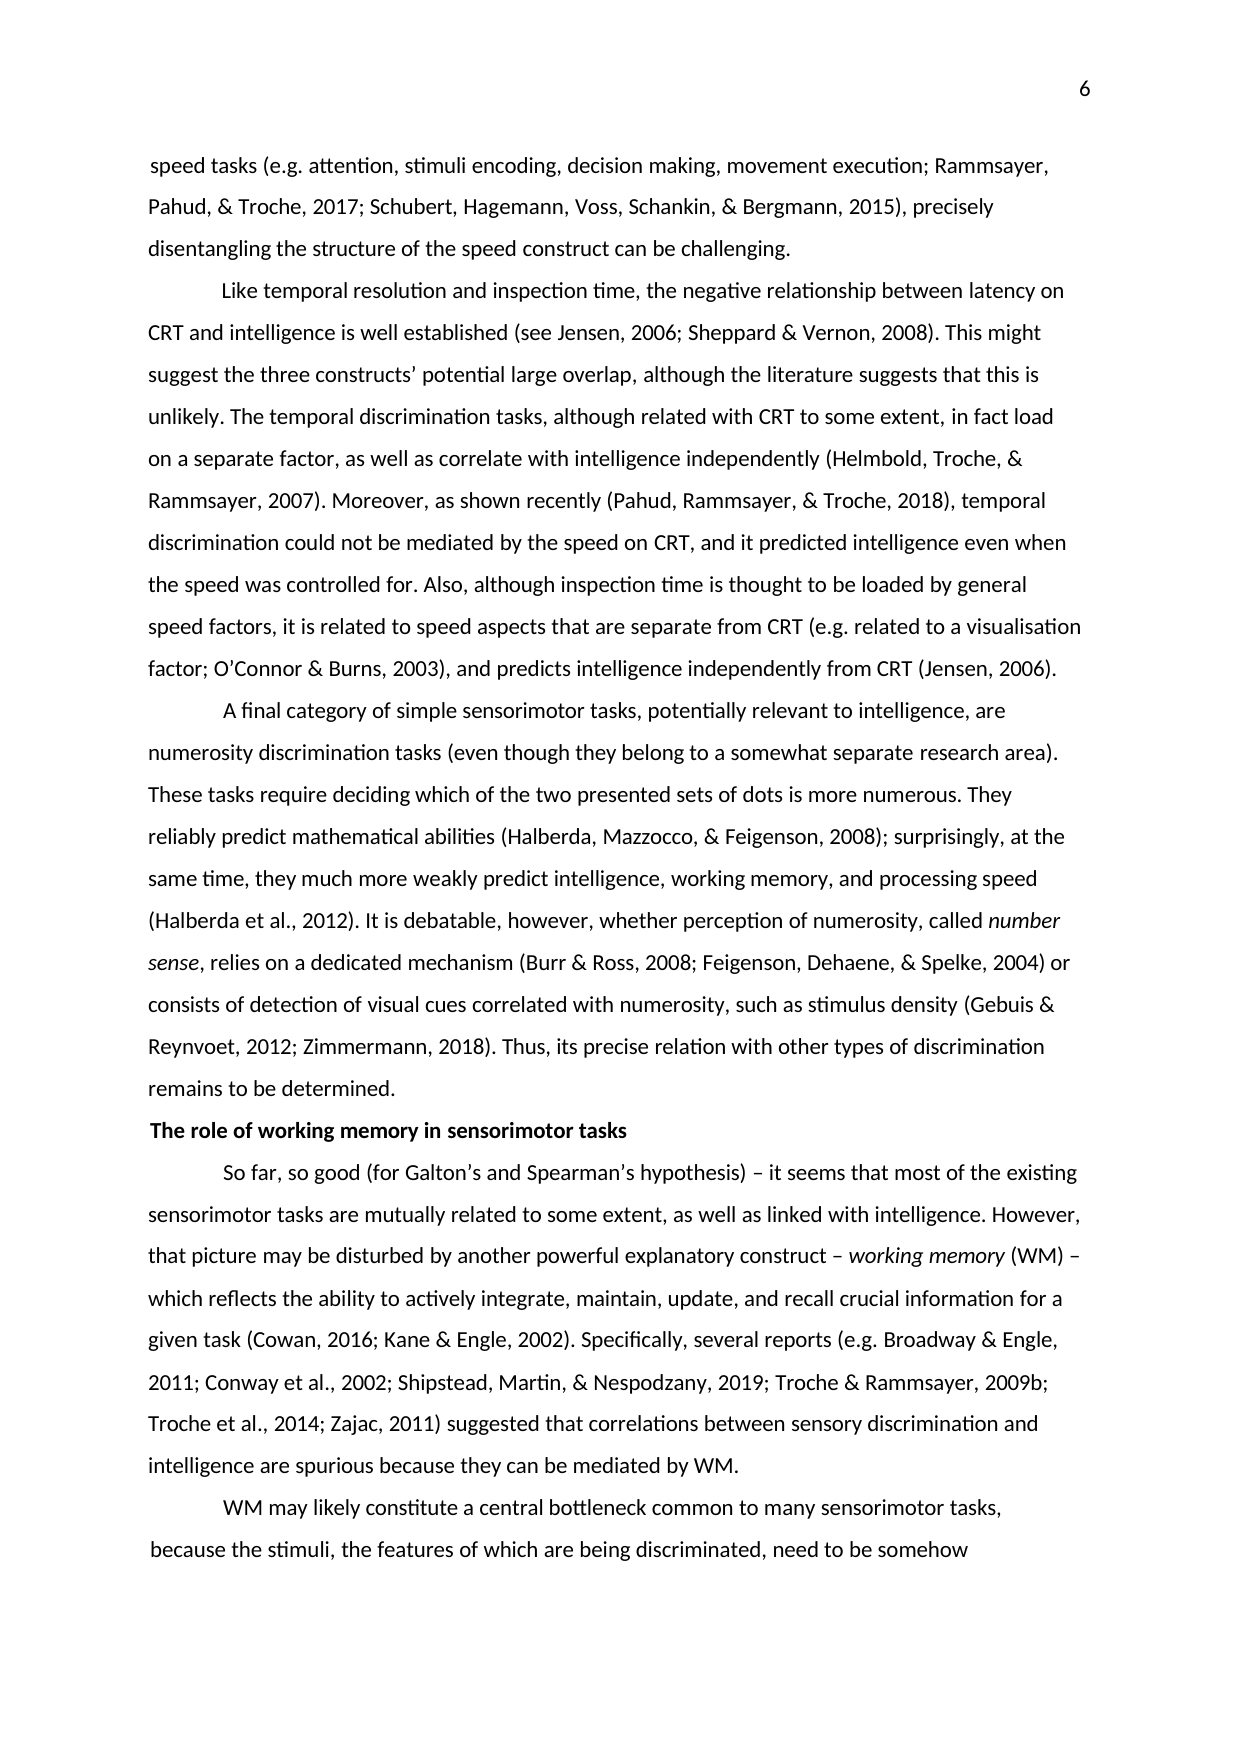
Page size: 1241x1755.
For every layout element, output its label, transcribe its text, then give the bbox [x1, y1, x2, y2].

text because the stimuli, the features of which are being discriminated, need to be somehow [150, 1535, 1091, 1563]
text Pahud, & Troche, 2017; Schubert, Hagemann, Voss, Schankin, & Bergmann, 2015), precisely disentangling the structure of the speed construct can be challenging. [148, 192, 1003, 262]
text speed tasks (e.g. attention, stimuli encoding, decision making, movement execution; Rammsayer, [150, 153, 1091, 178]
text 6 [1079, 76, 1092, 102]
text WM may likely constitute a central bottleneck common to many sensorimotor tasks, [148, 1493, 1091, 1522]
text A final category of simple sensorimotor tasks, potentially relevant to intelligence, are numerosity discrimination tasks (even though they belong to a somewhat separate research area). These tasks require deciding which of the two presented sets of dots is more numerous. They reliably predict mathematical abilities (Halberda, Mazzocco, & Feigenson, 2008); surprisingly, at the same time, they much more weakly predict intelligence, working memory, and processing speed (Halberda et al., 2012). It is debatable, however, whether perception of numerosity, called number sense, relies on a dedicated mechanism (Burr & Ross, 2008; Feigenson, Dehaene, & Spelke, 2004) or consists of detection of visual cues correlated with numerosity, such as stimulus density (Gebuis & Reynvoet, 2012; Zimmermann, 2018). Thus, its precise relation with other types of discrimination remains to be determined. [148, 696, 1079, 1102]
text So far, so good (for Galton’s and Spearman’s hypothesis) – it seems that most of the existing sensorimotor tasks are mutually related to some extent, as well as linked with intelligence. However, that picture may be disturbed by another powerful explanatory construct – working memory (WM) – which reflects the ability to actively integrate, maintain, update, and recall crucial information for a given task (Cowan, 2016; Kane & Engle, 2002). Specifically, several reports (e.g. Broadway & Engle, 2011; Conway et al., 2002; Shipstead, Martin, & Nespodzany, 2019; Troche & Rammsayer, 2009b; Troche et al., 2014; Zajac, 2011) suggested that correlations between sensory discrimination and intelligence are spurious because they can be mediated by WM. [148, 1158, 1089, 1479]
text The role of working memory in sensorimotor tasks [150, 1116, 1091, 1144]
text Like temporal resolution and inspection time, the negative relationship between latency on CRT and intelligence is well established (see Jensen, 2006; Sheppard & Vernon, 2008). This might suggest the three constructs’ potential large overlap, although the literature suggests that this is unlikely. The temporal discrimination tasks, although related with CRT to some extent, in fact load on a separate factor, as well as correlate with intelligence independently (Helmbold, Troche, & Rammsayer, 2007). Moreover, as shown recently (Pahud, Rammsayer, & Troche, 2018), temporal discrimination could not be mediated by the speed on CRT, and it predicted intelligence even when the speed was controlled for. Also, although inspection time is thought to be loaded by general speed factors, it is related to speed aspects that are separate from CRT (e.g. related to a visualisation factor; O’Connor & Burns, 2003), and predicts intelligence independently from CRT (Jensen, 2006). [148, 276, 1089, 682]
